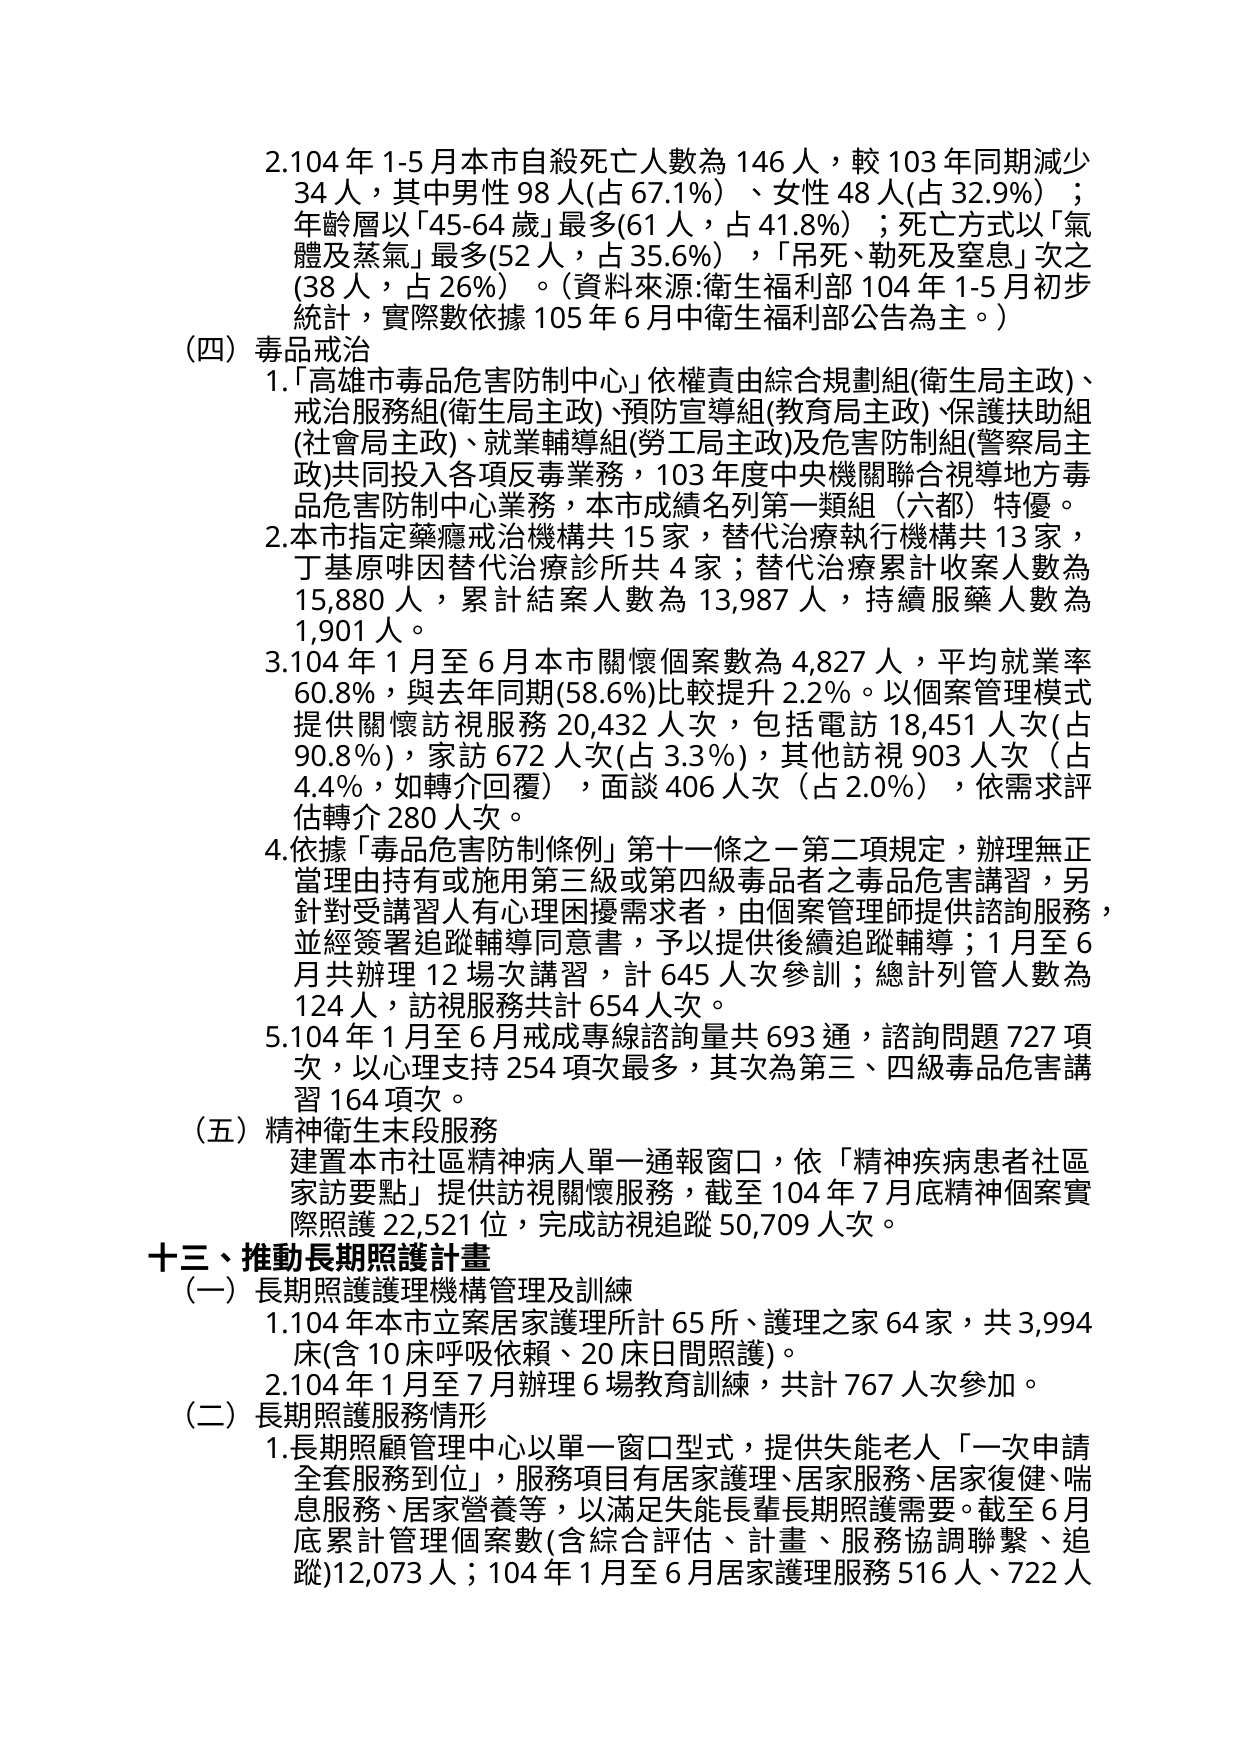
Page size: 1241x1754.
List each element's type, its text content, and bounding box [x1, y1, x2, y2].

text 1.104年本市立案居家護理所計65所、護理之家64家，共3,994床(含10床呼吸依賴、20床日間照護)。 [264, 1308, 1092, 1371]
text （一）長期照護護理機構管理及訓練 [148, 1277, 1092, 1308]
text （五）精神衛生末段服務 建置本市社區精神病人單一通報窗口，依「精神疾病患者社區家訪要點」提供訪視關懷服務，截至104年7月底精神個案實際照護22,521位，完成訪視追蹤50,709人次。 [177, 1116, 1092, 1241]
text 1.長期照顧管理中心以單一窗口型式，提供失能老人「一次申請全套服務到位」，服務項目有居家護理、居家服務、居家復健、喘息服務、居家營養等，以滿足失能長輩長期照護需要。截至6月底累計管理個案數(含綜合評估、計畫、服務協調聯繫、追蹤)12,073人；104年1月至6月居家護理服務516人、722人 [264, 1433, 1092, 1589]
text 1.「高雄市毒品危害防制中心」依權責由綜合規劃組(衛生局主政)、戒治服務組(衛生局主政)、預防宣導組(教育局主政)、保護扶助組(社會局主政)、就業輔導組(勞工局主政)及危害防制組(警察局主政)共同投入各項反毒業務，103年度中央機關聯合視導地方毒品危害防制中心業務，本市成績名列第一類組（六都）特優。 [264, 366, 1092, 523]
text （二）長期照護服務情形 [148, 1402, 1092, 1433]
text 2.本市指定藥癮戒治機構共15家，替代治療執行機構共13家，丁基原啡因替代治療診所共4家；替代治療累計收案人數為15,880人，累計結案人數為13,987人，持續服藥人數為1,901人。 [264, 523, 1092, 648]
text 3.104年1月至6月本市關懷個案數為4,827人，平均就業率60.8%，與去年同期(58.6%)比較提升2.2％。以個案管理模式提供關懷訪視服務20,432人次，包括電訪18,451人次(占90.8％)，家訪672人次(占3.3％)，其他訪視903人次（占4.4％，如轉介回覆），面談406人次（占2.0％），依需求評估轉介280人次。 [264, 648, 1092, 835]
text 2.104年1月至7月辦理6場教育訓練，共計767人次參加。 [264, 1371, 1092, 1402]
text （四）毒品戒治 [148, 335, 1092, 366]
text 4.依據「毒品危害防制條例」第十一條之ㄧ第二項規定，辦理無正當理由持有或施用第三級或第四級毒品者之毒品危害講習，另針對受講習人有心理困擾需求者，由個案管理師提供諮詢服務，並經簽署追蹤輔導同意書，予以提供後續追蹤輔導；1月至6月共辦理12場次講習，計645人次參訓；總計列管人數為124人，訪視服務共計654人次。 [264, 835, 1092, 1023]
text 2.104年1-5月本市自殺死亡人數為146人，較103年同期減少34人，其中男性98人(占67.1%）、女性48人(占32.9%）；年齡層以「45-64歲」最多(61人，占41.8%）；死亡方式以「氣體及蒸氣」最多(52人，占35.6%），「吊死、勒死及窒息」次之(38人，占26%）。（資料來源:衛生福利部104年1-5月初步統計，實際數依據105年6月中衛生福利部公告為主。） [264, 148, 1092, 335]
text 十三、推動長期照護計畫 [148, 1241, 1092, 1277]
text 5.104年1月至6月戒成專線諮詢量共693通，諮詢問題727項次，以心理支持254項次最多，其次為第三、四級毒品危害講習164項次。 [264, 1023, 1092, 1116]
